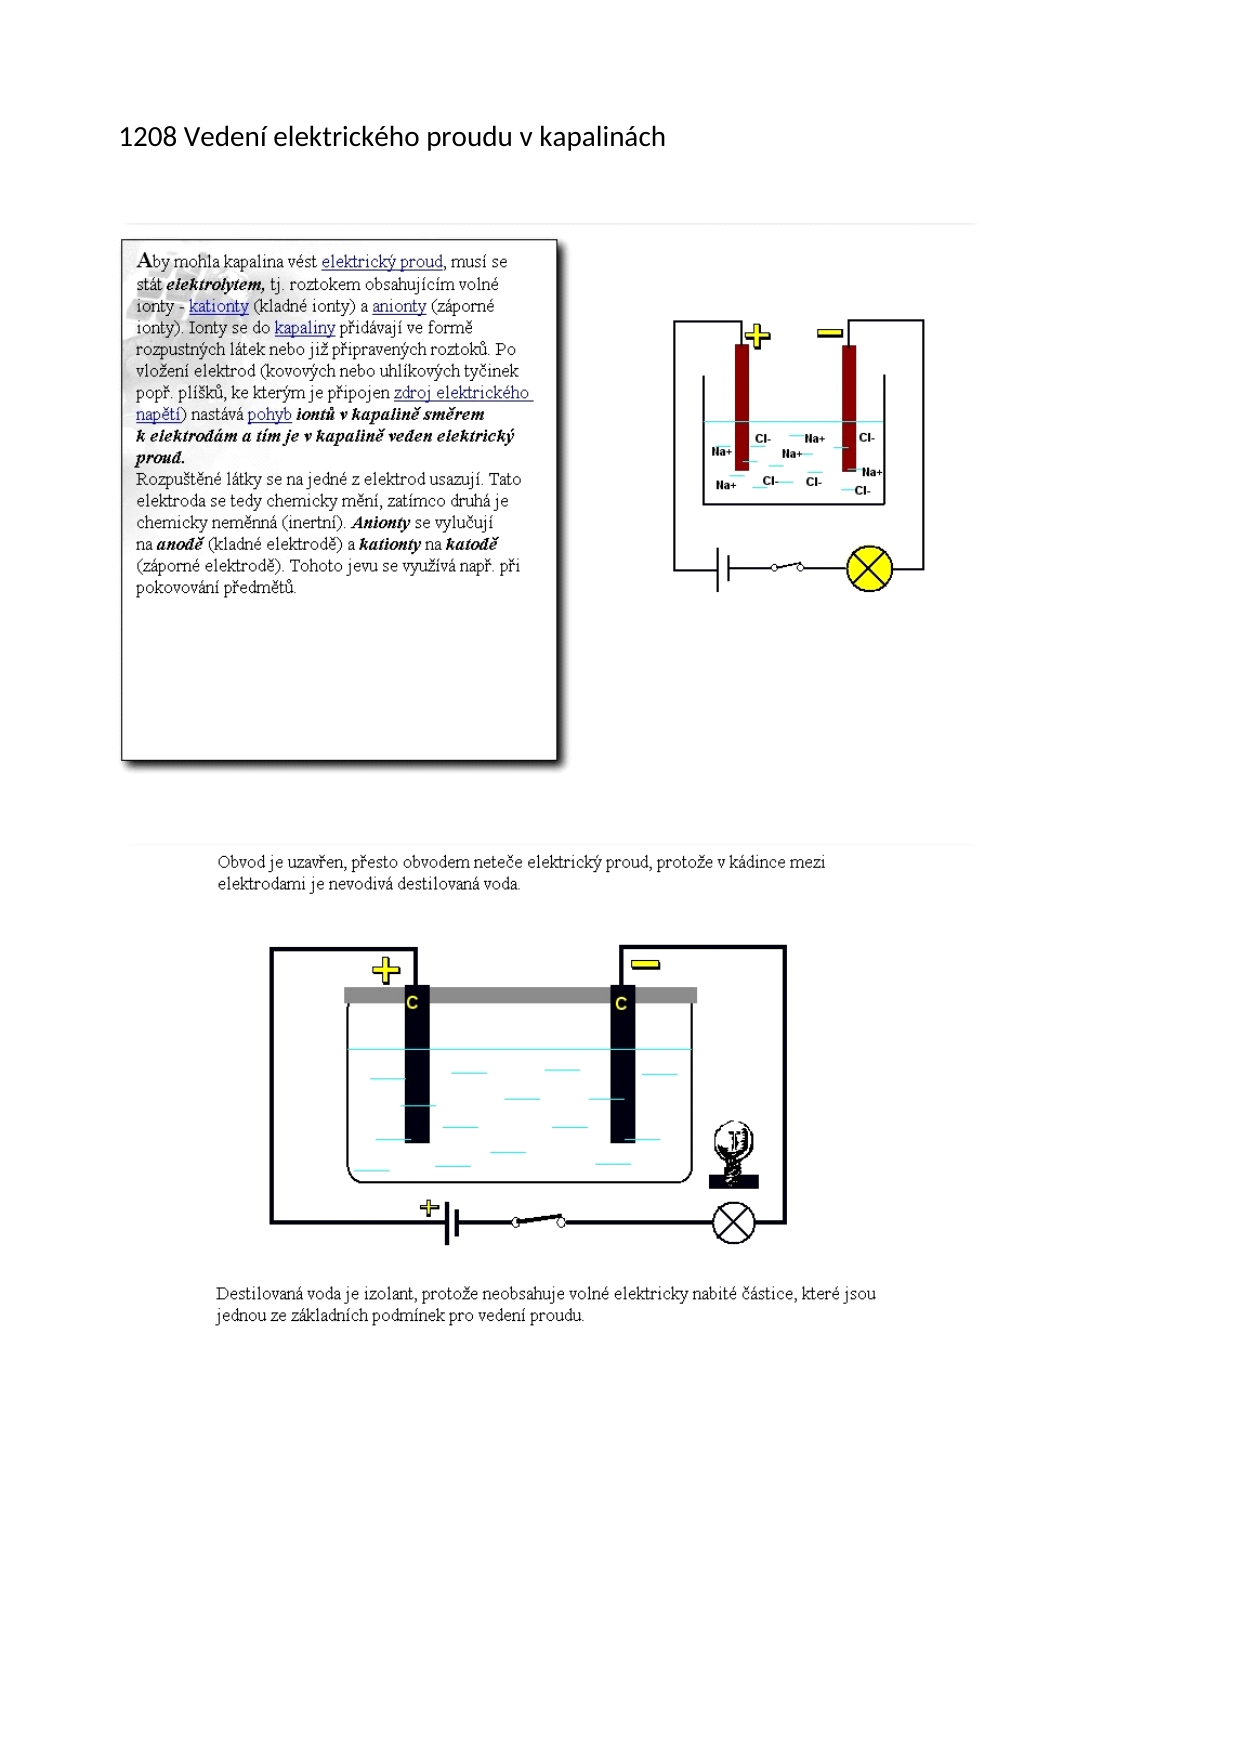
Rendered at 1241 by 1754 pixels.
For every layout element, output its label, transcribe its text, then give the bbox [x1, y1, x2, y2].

text 1208 Vedení elektrického proudu v kapalinách [118, 118, 1122, 154]
